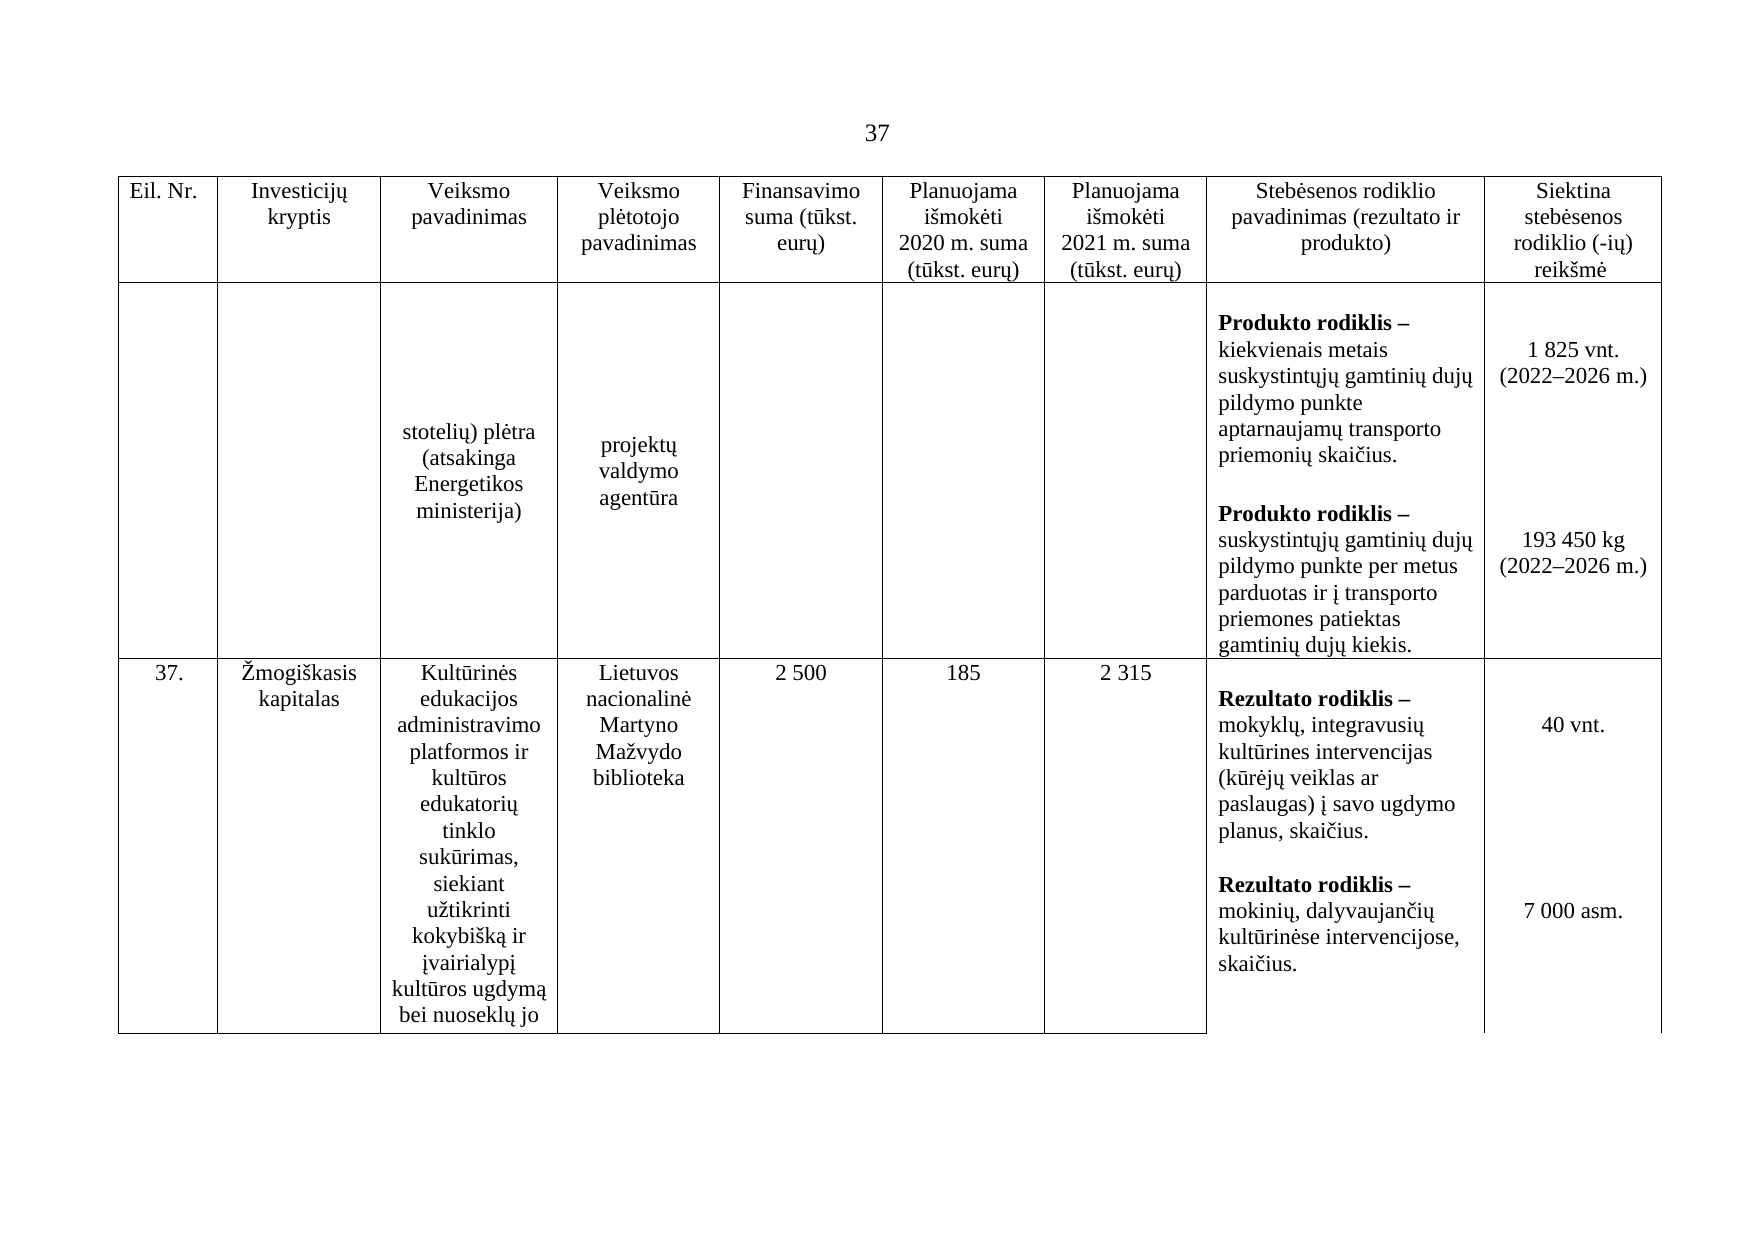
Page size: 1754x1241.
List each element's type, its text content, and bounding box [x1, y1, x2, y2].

table_header Finansavimo suma (tūkst. eurų) [720, 177, 882, 282]
table_cell 2 500 [720, 659, 882, 1032]
table_cell [119, 283, 217, 658]
table_cell stotelių) plėtra (atsakinga Energetikos ministerija) [381, 283, 557, 658]
table_cell [883, 283, 1044, 658]
table_cell Produkto rodiklis – kiekvienais metais suskystintųjų gamtinių dujų pildymo punkte aptarnaujamų transporto priemonių skaičius. [1207, 283, 1484, 472]
table_cell Žmogiškasis kapitalas [218, 659, 380, 1032]
table_header Siektina stebėsenos rodiklio (-ių) reikšmė [1485, 177, 1661, 282]
table_cell [1207, 985, 1484, 1032]
table_cell 1 825 vnt. (2022–2026 m.) [1485, 283, 1661, 472]
table_cell projektų valdymo agentūra [558, 283, 719, 658]
table_cell Produkto rodiklis – suskystintųjų gamtinių dujų pildymo punkte per metus parduotas ir į transporto priemones patiektas gamtinių dujų kiekis. [1207, 472, 1484, 658]
table_cell 185 [883, 659, 1044, 1032]
table_cell 40 vnt. [1485, 659, 1661, 843]
table_header Veiksmo plėtotojo pavadinimas [558, 177, 719, 282]
table_cell [1045, 283, 1206, 658]
table_cell [720, 283, 882, 658]
table_cell [218, 283, 380, 658]
table_cell 7 000 asm. [1485, 843, 1661, 984]
table_cell 193 450 kg (2022–2026 m.) [1485, 472, 1661, 658]
table_cell 2 315 [1045, 659, 1206, 1032]
table_header Stebėsenos rodiklio pavadinimas (rezultato ir produkto) [1207, 177, 1484, 282]
table_cell Kultūrinės edukacijos administravimo platformos ir kultūros edukatorių tinklo sukūrimas, siekiant užtikrinti kokybišką ir įvairialypį kultūros ugdymą bei nuoseklų jo koordinavimą (atsakinga Kultūros ministerija bendradarbiaudama su Švietimo, mokslo ir sporto ministerija) [381, 659, 557, 1032]
table_cell Rezultato rodiklis – mokinių, dalyvaujančių kultūrinėse intervencijose, skaičius. [1207, 843, 1484, 984]
table_header Planuojama išmokėti 2020 m. suma (tūkst. eurų) [883, 177, 1044, 282]
table_header Planuojama išmokėti 2021 m. suma (tūkst. eurų) [1045, 177, 1206, 282]
table_header Eil. Nr. [119, 177, 217, 282]
table_cell Lietuvos nacionalinė Martyno Mažvydo biblioteka [558, 659, 719, 1032]
table_cell Rezultato rodiklis – mokyklų, integravusių kultūrines intervencijas (kūrėjų veiklas ar paslaugas) į savo ugdymo planus, skaičius. [1207, 659, 1484, 843]
table_header Veiksmo pavadinimas [381, 177, 557, 282]
table_header Investicijų kryptis [218, 177, 380, 282]
table_cell [1485, 985, 1661, 1032]
table_cell 37. [119, 659, 217, 1032]
